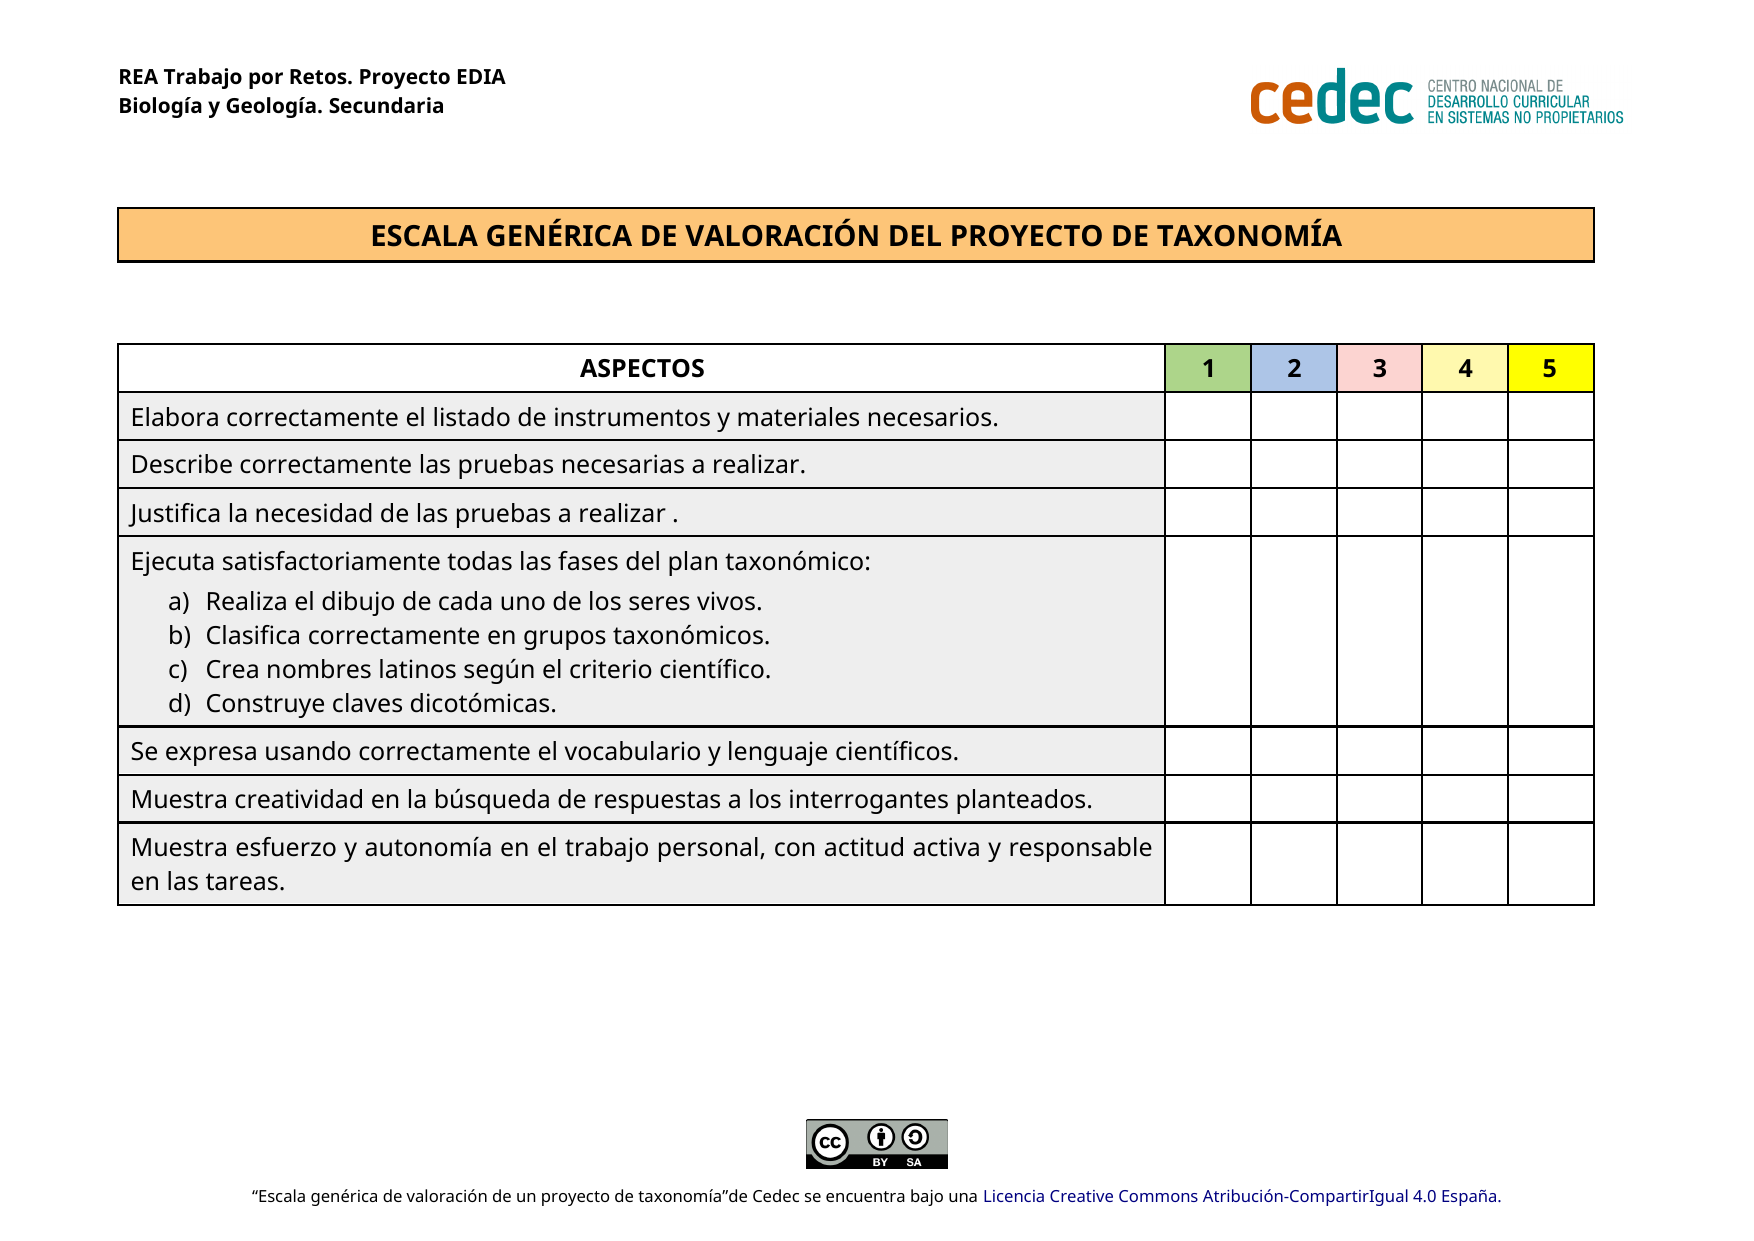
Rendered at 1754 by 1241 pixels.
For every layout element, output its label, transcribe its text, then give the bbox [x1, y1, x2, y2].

table_cell Muestra creatividad en la búsqueda de respuestas a los interrogantes planteados. [119, 776, 1164, 821]
table_cell Elabora correctamente el listado de instrumentos y materiales necesarios. [119, 393, 1164, 439]
picture [1248, 65, 1632, 134]
table_cell [1166, 824, 1250, 903]
table_cell [1509, 393, 1593, 439]
table_header 2 [1252, 345, 1336, 391]
table_cell [1252, 824, 1336, 903]
table_cell [1252, 537, 1336, 725]
table_header 3 [1338, 345, 1421, 391]
table_cell [1252, 728, 1336, 773]
table_cell [1423, 441, 1507, 487]
table_cell [1252, 393, 1336, 439]
table_cell [1338, 728, 1421, 773]
table_cell [1509, 537, 1593, 725]
table_cell [1338, 537, 1421, 725]
table_cell [1423, 728, 1507, 773]
table_cell [1166, 776, 1250, 821]
table_cell [1338, 776, 1421, 821]
table_cell [1338, 824, 1421, 903]
table_cell [1509, 489, 1593, 535]
table_cell [1423, 489, 1507, 535]
table_cell [1166, 537, 1250, 725]
table_cell [1509, 728, 1593, 773]
table_cell [1509, 441, 1593, 487]
table_cell [1509, 776, 1593, 821]
table_cell [1423, 776, 1507, 821]
table_cell [1252, 441, 1336, 487]
picture [806, 1119, 948, 1169]
table_header 1 [1166, 345, 1250, 391]
table_cell [1252, 776, 1336, 821]
table_cell [1252, 489, 1336, 535]
table_cell [1166, 728, 1250, 773]
table_cell [1338, 441, 1421, 487]
table_header ESCALA GENÉRICA DE VALORACIÓN DEL PROYECTO DE TAXONOMÍA [119, 209, 1593, 260]
table_cell Ejecuta satisfactoriamente todas las fases del plan taxonómico: Realiza el dibujo de cada uno de los seres vivos. Clasifica correctamente en grupos taxonómicos. Crea nombres latinos según el criterio científico. Construye claves dicotómicas. [119, 537, 1164, 725]
table_cell [1166, 441, 1250, 487]
table_header 4 [1423, 345, 1507, 391]
table_cell Muestra esfuerzo y autonomía en el trabajo personal, con actitud activa y responsable en las tareas. [119, 824, 1164, 903]
table_cell [1338, 393, 1421, 439]
table_header 5 [1509, 345, 1593, 391]
table_cell [1423, 824, 1507, 903]
table_cell [1166, 393, 1250, 439]
table_cell [1166, 489, 1250, 535]
table_header ASPECTOS [119, 345, 1164, 391]
table_cell [1509, 824, 1593, 903]
table_cell Se expresa usando correctamente el vocabulario y lenguaje científicos. [119, 728, 1164, 773]
table_cell Justifica la necesidad de las pruebas a realizar . [119, 489, 1164, 535]
table_cell Describe correctamente las pruebas necesarias a realizar. [119, 441, 1164, 487]
table_cell [1338, 489, 1421, 535]
table_cell [1423, 537, 1507, 725]
table_cell [1423, 393, 1507, 439]
